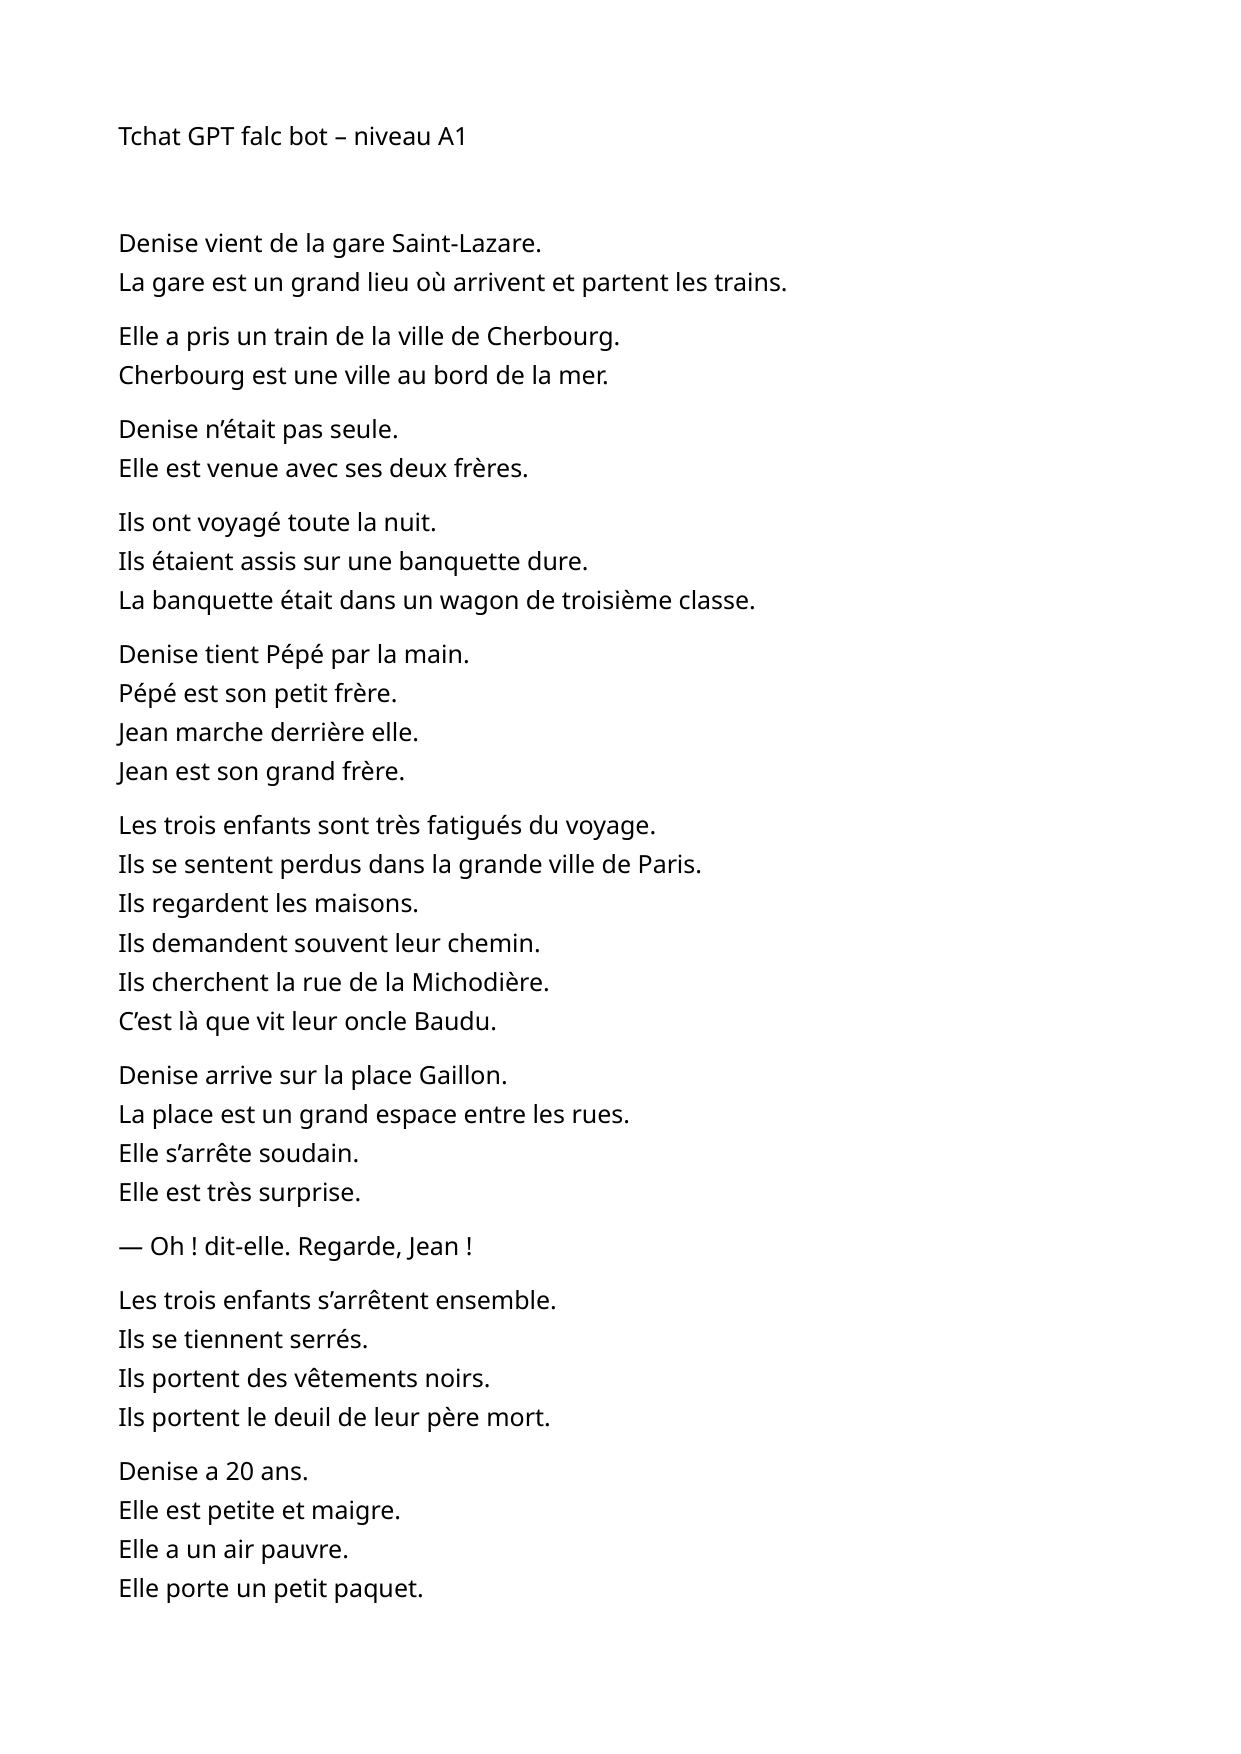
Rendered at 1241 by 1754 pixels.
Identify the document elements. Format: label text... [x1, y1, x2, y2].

text Les trois enfants sont très fatigués du voyage. Ils se sentent perdus dans la grande ville de Paris. Ils regardent les maisons. Ils demandent souvent leur chemin. Ils cherchent la rue de la Michodière. C’est là que vit leur oncle Baudu. [118, 808, 1122, 1038]
text Denise arrive sur la place Gaillon. La place est un grand espace entre les rues. Elle s’arrête soudain. Elle est très surprise. [118, 1057, 1122, 1209]
text Denise a 20 ans. Elle est petite et maigre. Elle a un air pauvre. Elle porte un petit paquet. [118, 1453, 1122, 1605]
text Denise vient de la gare Saint-Lazare. La gare est un grand lieu où arrivent et partent les trains. [118, 226, 1122, 299]
text Elle a pris un train de la ville de Cherbourg. Cherbourg est une ville au bord de la mer. [118, 318, 1122, 392]
text Ils ont voyagé toute la nuit. Ils étaient assis sur une banquette dure. La banquette était dans un wagon de troisième classe. [118, 504, 1122, 617]
text Tchat GPT falc bot – niveau A1 [118, 118, 1122, 152]
text Denise n’était pas seule. Elle est venue avec ses deux frères. [118, 411, 1122, 485]
text — Oh ! dit-elle. Regarde, Jean ! [118, 1228, 1122, 1263]
text Les trois enfants s’arrêtent ensemble. Ils se tiennent serrés. Ils portent des vêtements noirs. Ils portent le deuil de leur père mort. [118, 1282, 1122, 1434]
text Denise tient Pépé par la main. Pépé est son petit frère. Jean marche derrière elle. Jean est son grand frère. [118, 636, 1122, 788]
